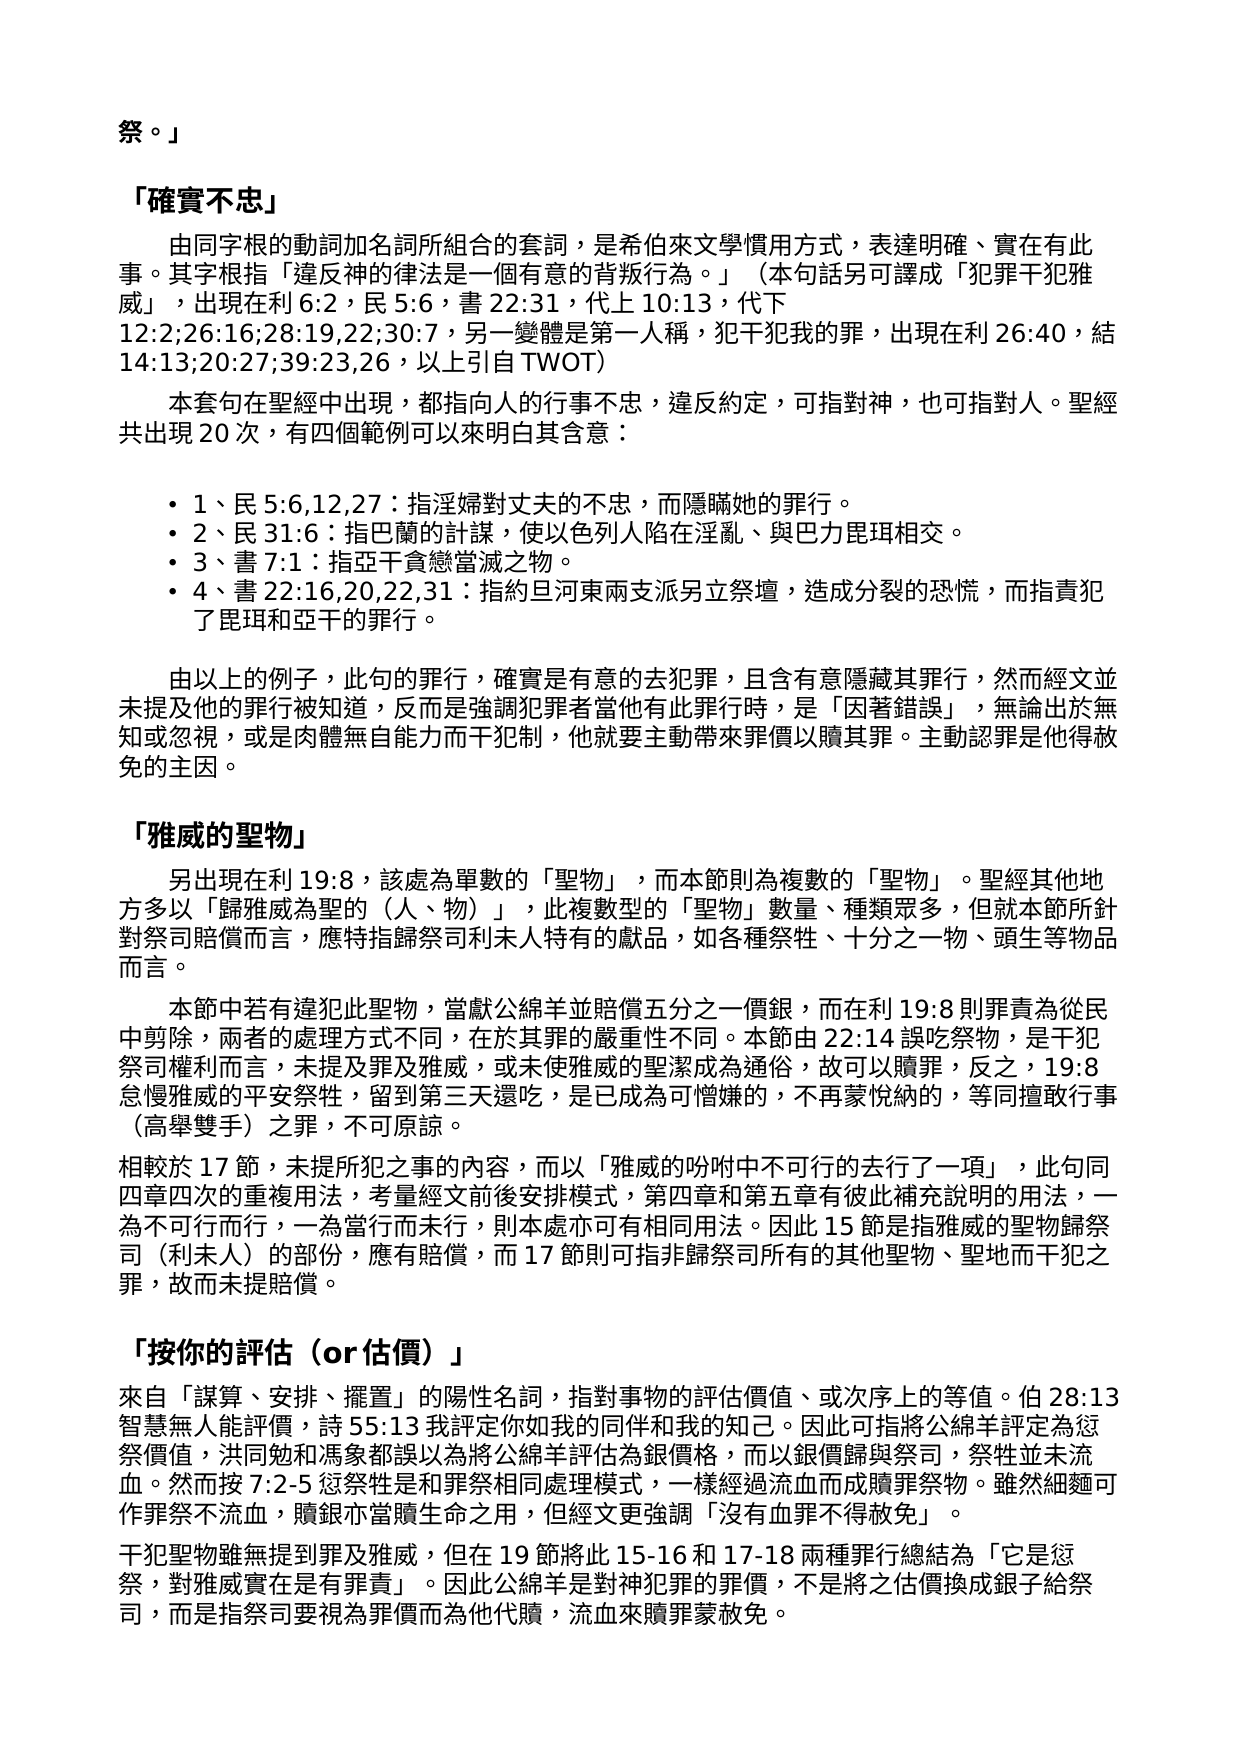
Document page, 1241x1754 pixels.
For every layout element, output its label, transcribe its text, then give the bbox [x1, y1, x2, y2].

text 干犯聖物雖無提到罪及雅威，但在19節將此15-16和17-18兩種罪行總結為「它是愆祭，對雅威實在是有罪責」。因此公綿羊是對神犯罪的罪價，不是將之估價換成銀子給祭司，而是指祭司要視為罪價而為他代贖，流血來贖罪蒙赦免。 [118, 1541, 1122, 1629]
list 4、書22:16,20,22,31：指約旦河東兩支派另立祭壇，造成分裂的恐慌，而指責犯了毘珥和亞干的罪行。 [177, 577, 1122, 636]
list 2、民31:6：指巴蘭的計謀，使以色列人陷在淫亂、與巴力毘珥相交。 [177, 519, 1122, 548]
text 本套句在聖經中出現，都指向人的行事不忠，違反約定，可指對神，也可指對人。聖經共出現20次，有四個範例可以來明白其含意： [118, 389, 1122, 448]
list 3、書7:1：指亞干貪戀當滅之物。 [177, 548, 1122, 577]
subtitle 「確實不忠」 [118, 185, 1122, 219]
text 由同字根的動詞加名詞所組合的套詞，是希伯來文學慣用方式，表達明確、實在有此事。其字根指「違反神的律法是一個有意的背叛行為。」（本句話另可譯成「犯罪干犯雅威」，出現在利6:2，民5:6，書22:31，代上10:13，代下12:2;26:16;28:19,22;30:7，另一變體是第一人稱，犯干犯我的罪，出現在利26:40，結14:13;20:27;39:23,26，以上引自TWOT） [118, 231, 1122, 377]
subtitle 「雅威的聖物」 [118, 819, 1122, 853]
text 祭。」 [118, 118, 1122, 147]
text 本節中若有違犯此聖物，當獻公綿羊並賠償五分之一價銀，而在利19:8則罪責為從民中剪除，兩者的處理方式不同，在於其罪的嚴重性不同。本節由22:14誤吃祭物，是干犯祭司權利而言，未提及罪及雅威，或未使雅威的聖潔成為通俗，故可以贖罪，反之，19:8怠慢雅威的平安祭牲，留到第三天還吃，是已成為可憎嫌的，不再蒙悅納的，等同擅敢行事（高舉雙手）之罪，不可原諒。 [118, 995, 1122, 1141]
text 來自「謀算、安排、擺置」的陽性名詞，指對事物的評估價值、或次序上的等值。伯28:13智慧無人能評價，詩55:13我評定你如我的同伴和我的知己。因此可指將公綿羊評定為愆祭價值，洪同勉和馮象都誤以為將公綿羊評估為銀價格，而以銀價歸與祭司，祭牲並未流血。然而按7:2-5愆祭牲是和罪祭相同處理模式，一樣經過流血而成贖罪祭物。雖然細麵可作罪祭不流血，贖銀亦當贖生命之用，但經文更強調「沒有血罪不得赦免」。 [118, 1383, 1122, 1529]
text 由以上的例子，此句的罪行，確實是有意的去犯罪，且含有意隱藏其罪行，然而經文並未提及他的罪行被知道，反而是強調犯罪者當他有此罪行時，是「因著錯誤」，無論出於無知或忽視，或是肉體無自能力而干犯制，他就要主動帶來罪價以贖其罪。主動認罪是他得赦免的主因。 [118, 665, 1122, 782]
list 1、民5:6,12,27：指淫婦對丈夫的不忠，而隱瞞她的罪行。 [177, 490, 1122, 519]
text 另出現在利19:8，該處為單數的「聖物」，而本節則為複數的「聖物」。聖經其他地方多以「歸雅威為聖的（人、物）」，此複數型的「聖物」數量、種類眾多，但就本節所針對祭司賠償而言，應特指歸祭司利未人特有的獻品，如各種祭牲、十分之一物、頭生等物品而言。 [118, 866, 1122, 982]
subtitle 「按你的評估（or估價）」 [118, 1337, 1122, 1371]
text 相較於17節，未提所犯之事的內容，而以「雅威的吩咐中不可行的去行了一項」，此句同四章四次的重複用法，考量經文前後安排模式，第四章和第五章有彼此補充說明的用法，一為不可行而行，一為當行而未行，則本處亦可有相同用法。因此15節是指雅威的聖物歸祭司（利未人）的部份，應有賠償，而17節則可指非歸祭司所有的其他聖物、聖地而干犯之罪，故而未提賠償。 [118, 1153, 1122, 1299]
